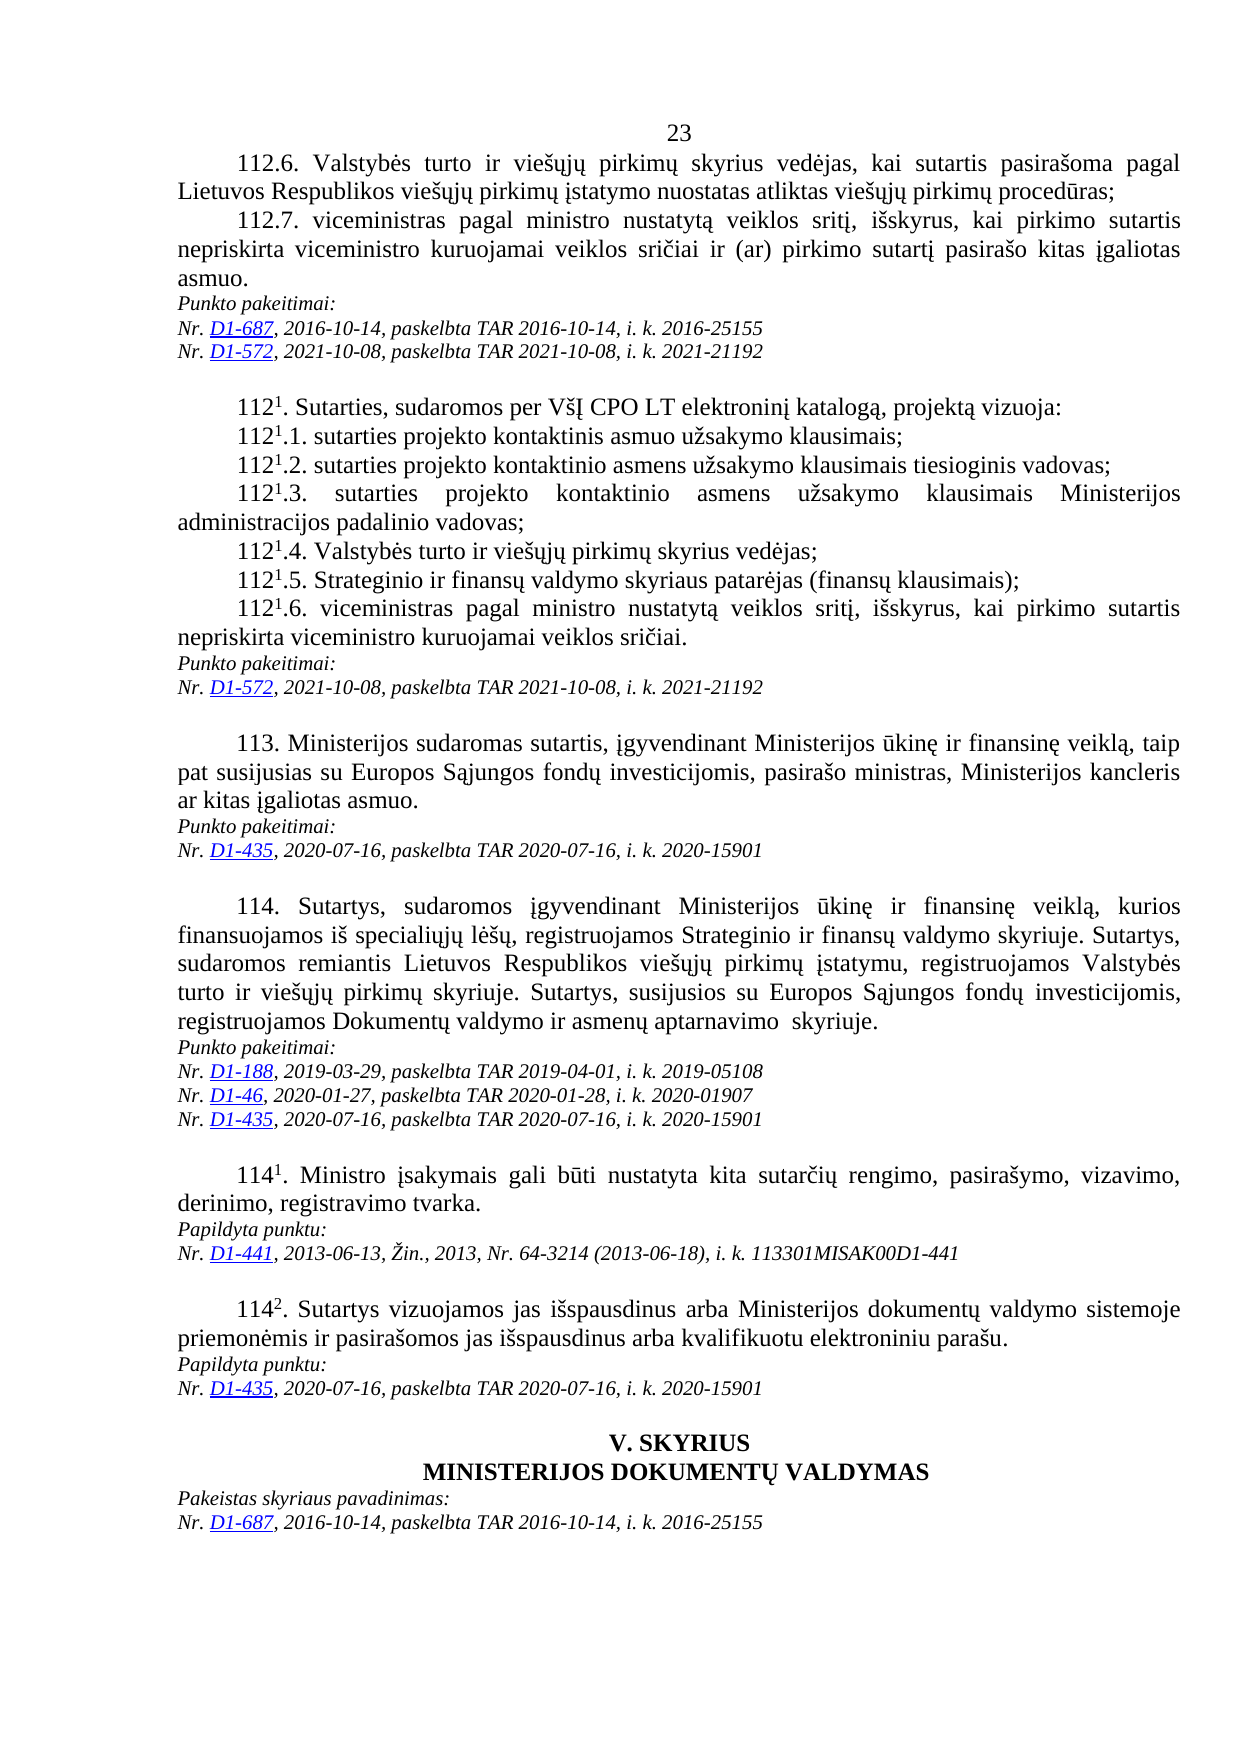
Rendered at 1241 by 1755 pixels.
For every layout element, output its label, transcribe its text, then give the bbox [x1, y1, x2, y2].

text 1121.6. viceministras pagal ministro nustatytą veiklos sritį, išskyrus, kai pirkimo sutartis nepriskirta viceministro kuruojamai veiklos sričiai. [177, 593, 1181, 651]
text Nr. D1-572, 2021-10-08, paskelbta TAR 2021-10-08, i. k. 2021-21192 [177, 675, 1181, 699]
text 1121.1. sutarties projekto kontaktinis asmuo užsakymo klausimais; [177, 421, 1181, 450]
text Punkto pakeitimai: [177, 651, 1181, 675]
text Nr. D1-687, 2016-10-14, paskelbta TAR 2016-10-14, i. k. 2016-25155 [177, 315, 1181, 339]
text Nr. D1-441, 2013-06-13, Žin., 2013, Nr. 64-3214 (2013-06-18), i. k. 113301MISAK00D1-441 [177, 1241, 1181, 1265]
text V. SKYRIUS MINISTERIJOS DOKUMENTŲ VALDYMAS [177, 1428, 1181, 1486]
text Nr. D1-46, 2020-01-27, paskelbta TAR 2020-01-28, i. k. 2020-01907 [177, 1083, 1181, 1107]
text 1121.2. sutarties projekto kontaktinio asmens užsakymo klausimais tiesioginis vadovas; [177, 450, 1181, 478]
text 1121.5. Strateginio ir finansų valdymo skyriaus patarėjas (finansų klausimais); [177, 565, 1181, 593]
text 112.7. viceministras pagal ministro nustatytą veiklos sritį, išskyrus, kai pirkimo sutartis nepriskirta viceministro kuruojamai veiklos sričiai ir (ar) pirkimo sutartį pasirašo kitas įgaliotas asmuo. [177, 205, 1181, 291]
text Nr. D1-687, 2016-10-14, paskelbta TAR 2016-10-14, i. k. 2016-25155 [177, 1510, 1181, 1534]
text 1121.3. sutarties projekto kontaktinio asmens užsakymo klausimais Ministerijos administracijos padalinio vadovas; [177, 478, 1181, 536]
text Nr. D1-572, 2021-10-08, paskelbta TAR 2021-10-08, i. k. 2021-21192 [177, 339, 1181, 363]
text 1142. Sutartys vizuojamos jas išspausdinus arba Ministerijos dokumentų valdymo sistemoje priemonėmis ir pasirašomos jas išspausdinus arba kvalifikuotu elektroniniu parašu. [177, 1294, 1181, 1352]
text Pakeistas skyriaus pavadinimas: [177, 1486, 1181, 1510]
text Nr. D1-435, 2020-07-16, paskelbta TAR 2020-07-16, i. k. 2020-15901 [177, 1107, 1181, 1131]
text 1141. Ministro įsakymais gali būti nustatyta kita sutarčių rengimo, pasirašymo, vizavimo, derinimo, registravimo tvarka. [177, 1160, 1181, 1217]
text Nr. D1-435, 2020-07-16, paskelbta TAR 2020-07-16, i. k. 2020-15901 [177, 1376, 1181, 1400]
text 1121.4. Valstybės turto ir viešųjų pirkimų skyrius vedėjas; [177, 536, 1181, 565]
text Papildyta punktu: [177, 1352, 1181, 1376]
text Nr. D1-435, 2020-07-16, paskelbta TAR 2020-07-16, i. k. 2020-15901 [177, 838, 1181, 862]
text 1121. Sutarties, sudaromos per VšĮ CPO LT elektroninį katalogą, projektą vizuoja: [177, 392, 1181, 421]
text 112.6. Valstybės turto ir viešųjų pirkimų skyrius vedėjas, kai sutartis pasirašoma pagal Lietuvos Respublikos viešųjų pirkimų įstatymo nuostatas atliktas viešųjų pirkimų procedūras; [177, 148, 1181, 205]
text 113. Ministerijos sudaromas sutartis, įgyvendinant Ministerijos ūkinę ir finansinę veiklą, taip pat susijusias su Europos Sąjungos fondų investicijomis, pasirašo ministras, Ministerijos kancleris ar kitas įgaliotas asmuo. [177, 728, 1181, 814]
text Punkto pakeitimai: [177, 814, 1181, 838]
text Punkto pakeitimai: [177, 1035, 1181, 1059]
text Punkto pakeitimai: [177, 291, 1181, 315]
text 114. Sutartys, sudaromos įgyvendinant Ministerijos ūkinę ir finansinę veiklą, kurios finansuojamos iš specialiųjų lėšų, registruojamos Strateginio ir finansų valdymo skyriuje. Sutartys, sudaromos remiantis Lietuvos Respublikos viešųjų pirkimų įstatymu, registruojamos Valstybės turto ir viešųjų pirkimų skyriuje. Sutartys, susijusios su Europos Sąjungos fondų investicijomis, registruojamos Dokumentų valdymo ir asmenų aptarnavimo skyriuje. [177, 891, 1181, 1035]
text Nr. D1-188, 2019-03-29, paskelbta TAR 2019-04-01, i. k. 2019-05108 [177, 1059, 1181, 1083]
text Papildyta punktu: [177, 1217, 1181, 1241]
